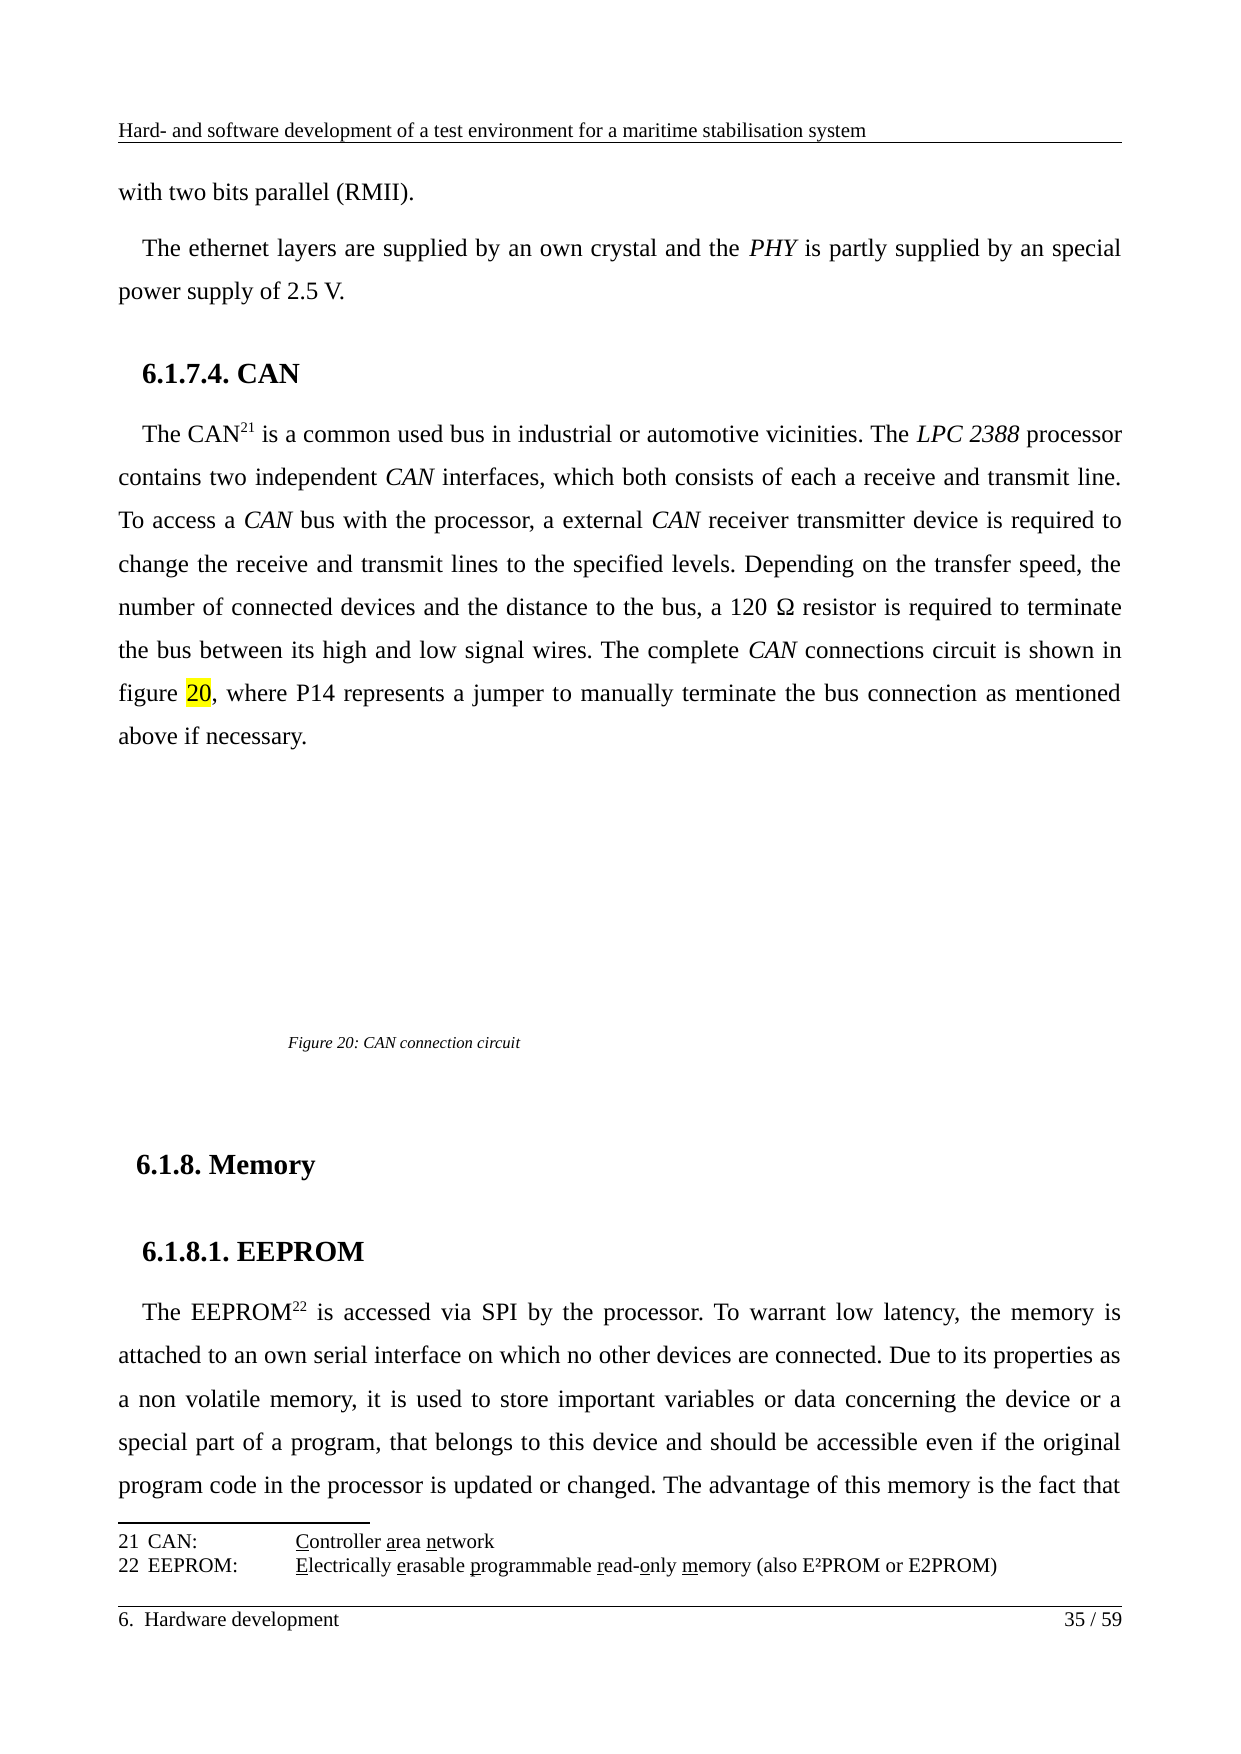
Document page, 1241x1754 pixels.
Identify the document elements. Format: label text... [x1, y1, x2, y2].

subtitle Memory [118, 1147, 1122, 1180]
text Figure 20: CAN connection circuit [288, 789, 952, 1052]
subtitle CAN [118, 356, 1122, 390]
subtitle EEPROM [118, 1234, 1122, 1268]
text with two bits parallel (RMII). [118, 177, 1122, 206]
text The ethernet layers are supplied by an own crystal and the PHY is partly supplied by an special power supply of 2.5 V. [118, 233, 1122, 304]
text CAN: Controller area network [118, 1529, 1122, 1553]
text EEPROM: Electrically erasable programmable read-only memory (also E²PROM or E2PROM) [118, 1553, 1122, 1577]
text The CAN is a common used bus in industrial or automotive vicinities. The LPC 2388 processor contains two independent CAN interfaces, which both consists of each a receive and transmit line. To access a CAN bus with the processor, a external CAN receiver transmitter device is required to change the receive and transmit lines to the specified levels. Depending on the transfer speed, the number of connected devices and the distance to the bus, a 120 Ω resistor is required to terminate the bus between its high and low signal wires. The complete CAN connections circuit is shown in figure 20, where P14 represents a jumper to manually terminate the bus connection as mentioned above if necessary. [118, 419, 1122, 750]
text The EEPROM is accessed via SPI by the processor. To warrant low latency, the memory is attached to an own serial interface on which no other devices are connected. Due to its properties as a non volatile memory, it is used to store important variables or data concerning the device or a special part of a program, that belongs to this device and should be accessible even if the original program code in the processor is updated or changed. The advantage of this memory is the fact that [118, 1297, 1122, 1499]
